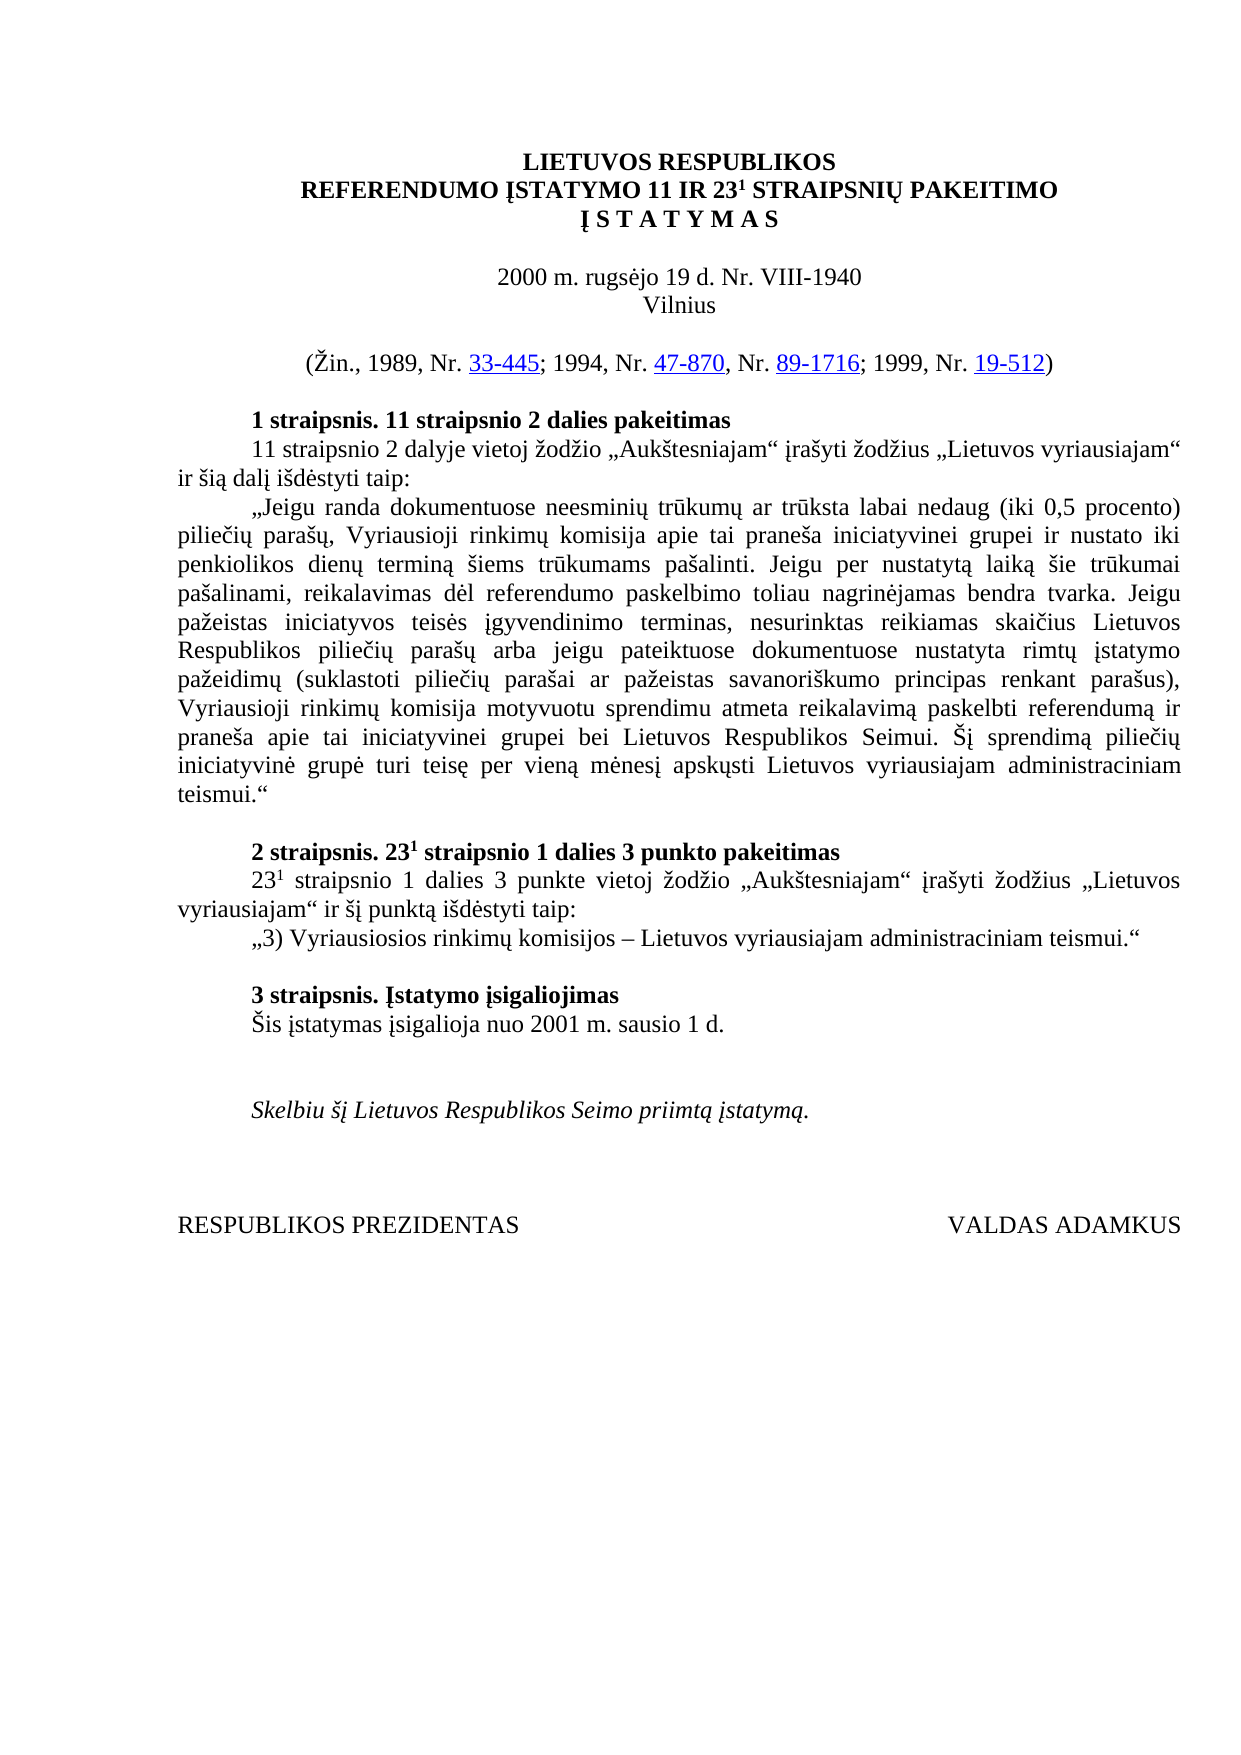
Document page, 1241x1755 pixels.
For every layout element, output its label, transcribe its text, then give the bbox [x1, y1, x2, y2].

text 11 straipsnio 2 dalyje vietoj žodžio „Aukštesniajam“ įrašyti žodžius „Lietuvos vyriausiajam“ ir šią dalį išdėstyti taip: [177, 434, 1181, 492]
text „3) Vyriausiosios rinkimų komisijos – Lietuvos vyriausiajam administraciniam teismui.“ [177, 923, 1181, 952]
text 1 straipsnis. 11 straipsnio 2 dalies pakeitimas [177, 406, 1181, 434]
text Šis įstatymas įsigalioja nuo 2001 m. sausio 1 d. [177, 1009, 1181, 1038]
text 2 straipsnis. 231 straipsnio 1 dalies 3 punkto pakeitimas [177, 837, 1181, 866]
text Vilnius [177, 291, 1181, 319]
text 3 straipsnis. Įstatymo įsigaliojimas [177, 981, 1181, 1009]
text „Jeigu randa dokumentuose neesminių trūkumų ar trūksta labai nedaug (iki 0,5 procento) piliečių parašų, Vyriausioji rinkimų komisija apie tai praneša iniciatyvinei grupei ir nustato iki penkiolikos dienų terminą šiems trūkumams pašalinti. Jeigu per nustatytą laiką šie trūkumai pašalinami, reikalavimas dėl referendumo paskelbimo toliau nagrinėjamas bendra tvarka. Jeigu pažeistas iniciatyvos teisės įgyvendinimo terminas, nesurinktas reikiamas skaičius Lietuvos Respublikos piliečių parašų arba jeigu pateiktuose dokumentuose nustatyta rimtų įstatymo pažeidimų (suklastoti piliečių parašai ar pažeistas savanoriškumo principas renkant parašus), Vyriausioji rinkimų komisija motyvuotu sprendimu atmeta reikalavimą paskelbti referendumą ir praneša apie tai iniciatyvinei grupei bei Lietuvos Respublikos Seimui. Šį sprendimą piliečių iniciatyvinė grupė turi teisę per vieną mėnesį apskųsti Lietuvos vyriausiajam administraciniam teismui.“ [177, 492, 1181, 808]
text LIETUVOS RESPUBLIKOS [177, 147, 1181, 176]
text REFERENDUMO ĮSTATYMO 11 IR 231 STRAIPSNIŲ PAKEITIMO [177, 176, 1181, 204]
text (Žin., 1989, Nr. 33-445; 1994, Nr. 47-870, Nr. 89-1716; 1999, Nr. 19-512) [177, 348, 1181, 377]
text Į S T A T Y M A S [177, 204, 1181, 233]
text 231 straipsnio 1 dalies 3 punkte vietoj žodžio „Aukštesniajam“ įrašyti žodžius „Lietuvos vyriausiajam“ ir šį punktą išdėstyti taip: [177, 866, 1181, 923]
text Skelbiu šį Lietuvos Respublikos Seimo priimtą įstatymą. [177, 1096, 1181, 1124]
text 2000 m. rugsėjo 19 d. Nr. VIII-1940 [177, 262, 1181, 291]
text RESPUBLIKOS PREZIDENTAS VALDAS ADAMKUS [177, 1211, 1181, 1239]
